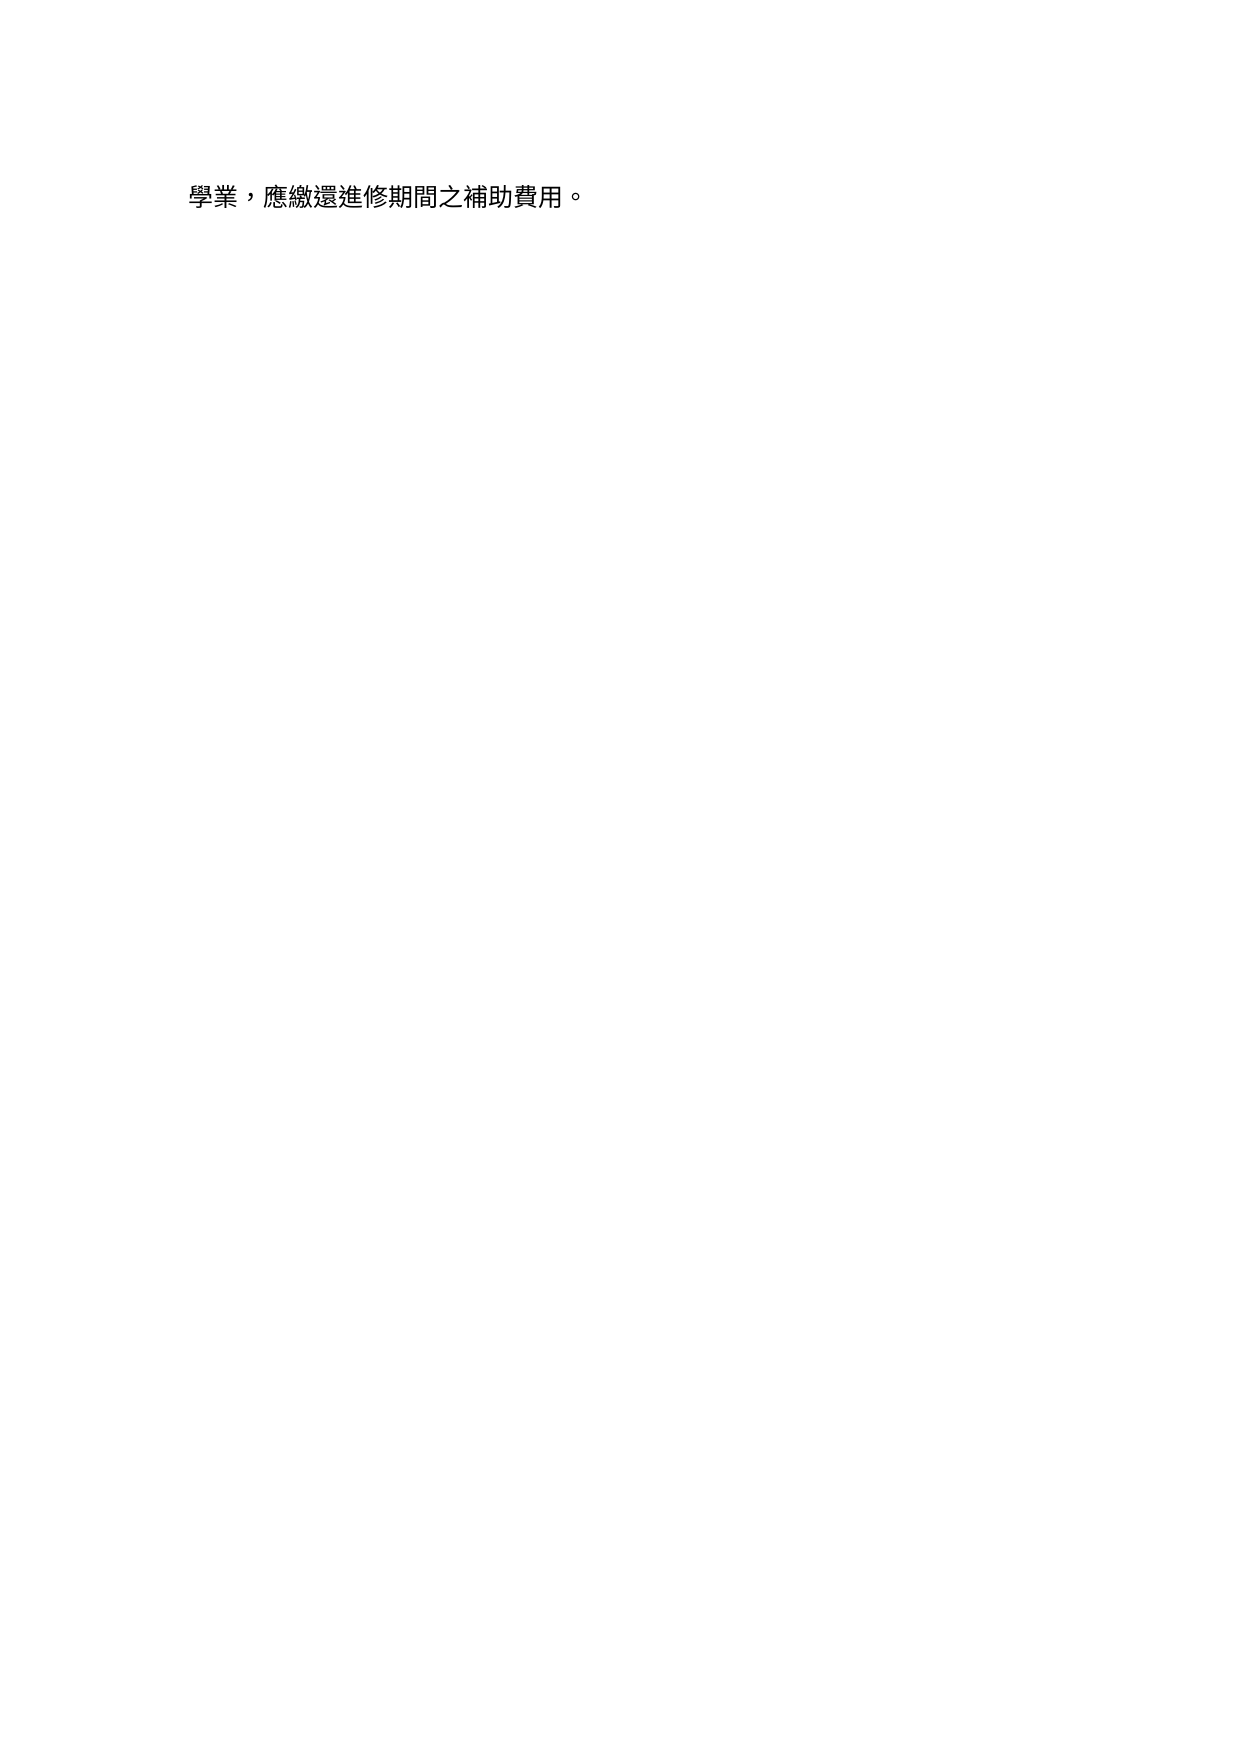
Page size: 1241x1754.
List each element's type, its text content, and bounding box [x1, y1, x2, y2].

text 學業，應繳還進修期間之補助費用。 [89, 177, 1152, 213]
